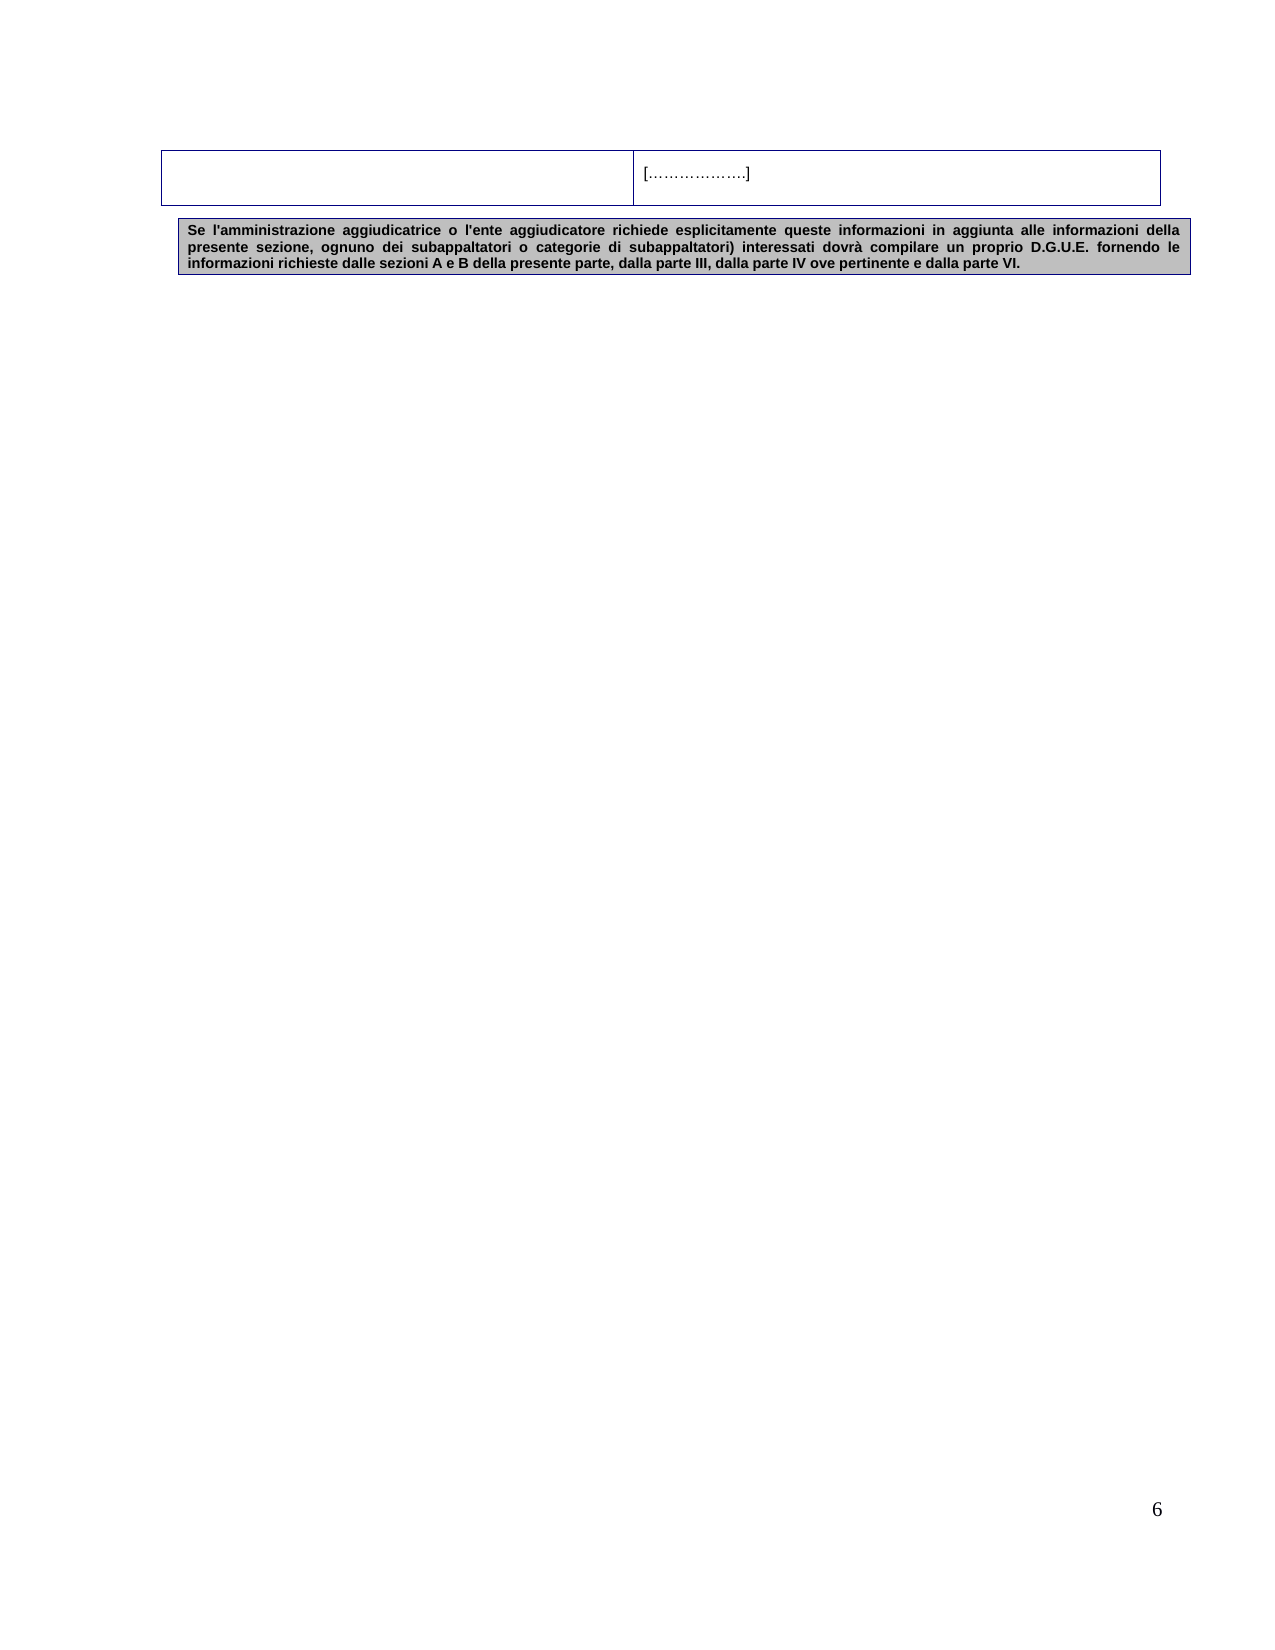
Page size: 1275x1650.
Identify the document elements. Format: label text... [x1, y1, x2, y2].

title Se l'amministrazione aggiudicatrice o l'ente aggiudicatore richiede esplicitamente queste informazioni in aggiunta alle informazioni della presente sezione, ognuno dei subappaltatori o categorie di subappaltatori) interessati dovrà compilare un proprio D.G.U.E. fornendo le informazioni richieste dalle sezioni A e B della presente parte, dalla parte III, dalla parte IV ove pertinente e dalla parte VI. [179, 219, 1190, 274]
table_cell [……………….] [634, 151, 1160, 205]
table_cell [162, 151, 633, 205]
